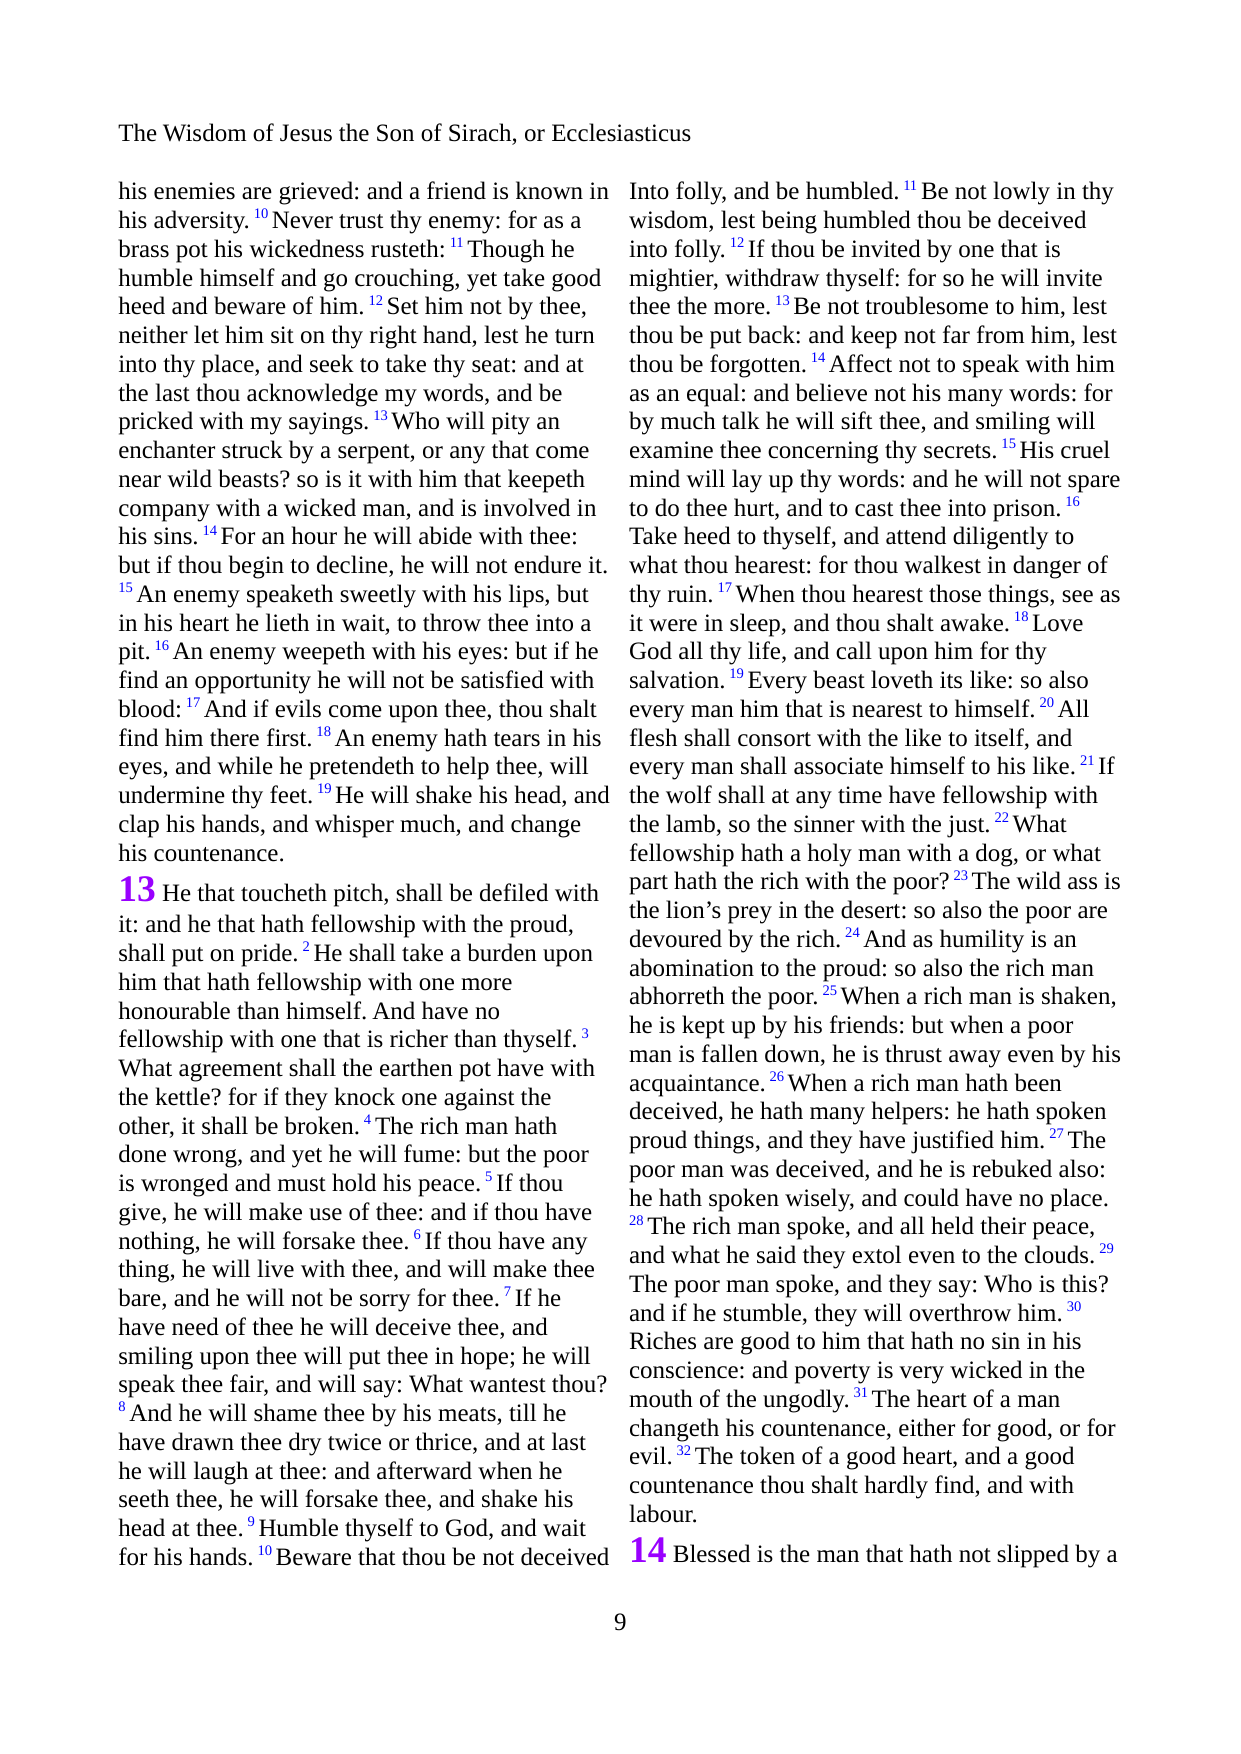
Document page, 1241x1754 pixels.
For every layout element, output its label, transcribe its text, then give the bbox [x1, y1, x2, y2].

text 14 Blessed is the man that hath not slipped by a [629, 1528, 1122, 1571]
text 13 He that toucheth pitch, shall be defiled with it: and he that hath fellowship with the proud, shall put on pride. 2 He shall take a burden upon him that hath fellowship with one more honourable than himself. And have no fellowship with one that is richer than thyself. 3 What agreement shall the earthen pot have with the kettle? for if they knock one against the other, it shall be broken. 4 The rich man hath done wrong, and yet he will fume: but the poor is wronged and must hold his peace. 5 If thou give, he will make use of thee: and if thou have nothing, he will forsake thee. 6 If thou have any thing, he will live with thee, and will make thee bare, and he will not be sorry for thee. 7 If he have need of thee he will deceive thee, and smiling upon thee will put thee in hope; he will speak thee fair, and will say: What wantest thou? 8 And he will shame thee by his meats, till he have drawn thee dry twice or thrice, and at last he will laugh at thee: and afterward when he seeth thee, he will forsake thee, and shake his head at thee. 9 Humble thyself to God, and wait for his hands. 10 Beware that thou be not deceived [118, 866, 611, 1571]
text his enemies are grieved: and a friend is known in his adversity. 10 Never trust thy enemy: for as a brass pot his wickedness rusteth: 11 Though he humble himself and go crouching, yet take good heed and beware of him. 12 Set him not by thee, neither let him sit on thy right hand, lest he turn into thy place, and seek to take thy seat: and at the last thou acknowledge my words, and be pricked with my sayings. 13 Who will pity an enchanter struck by a serpent, or any that come near wild beasts? so is it with him that keepeth company with a wicked man, and is involved in his sins. 14 For an hour he will abide with thee: but if thou begin to decline, he will not endure it. 15 An enemy speaketh sweetly with his lips, but in his heart he lieth in wait, to throw thee into a pit. 16 An enemy weepeth with his eyes: but if he find an opportunity he will not be satisfied with blood: 17 And if evils come upon thee, thou shalt find him there first. 18 An enemy hath tears in his eyes, and while he pretendeth to help thee, will undermine thy feet. 19 He will shake his head, and clap his hands, and whisper much, and change his countenance. [118, 176, 611, 866]
text Into folly, and be humbled. 11 Be not lowly in thy wisdom, lest being humbled thou be deceived into folly. 12 If thou be invited by one that is mightier, withdraw thyself: for so he will invite thee the more. 13 Be not troublesome to him, lest thou be put back: and keep not far from him, lest thou be forgotten. 14 Affect not to speak with him as an equal: and believe not his many words: for by much talk he will sift thee, and smiling will examine thee concerning thy secrets. 15 His cruel mind will lay up thy words: and he will not spare to do thee hurt, and to cast thee into prison. 16 Take heed to thyself, and attend diligently to what thou hearest: for thou walkest in danger of thy ruin. 17 When thou hearest those things, see as it were in sleep, and thou shalt awake. 18 Love God all thy life, and call upon him for thy salvation. 19 Every beast loveth its like: so also every man him that is nearest to himself. 20 All flesh shall consort with the like to itself, and every man shall associate himself to his like. 21 If the wolf shall at any time have fellowship with the lamb, so the sinner with the just. 22 What fellowship hath a holy man with a dog, or what part hath the rich with the poor? 23 The wild ass is the lion’s prey in the desert: so also the poor are devoured by the rich. 24 And as humility is an abomination to the proud: so also the rich man abhorreth the poor. 25 When a rich man is shaken, he is kept up by his friends: but when a poor man is fallen down, he is thrust away even by his acquaintance. 26 When a rich man hath been deceived, he hath many helpers: he hath spoken proud things, and they have justified him. 27 The poor man was deceived, and he is rebuked also: he hath spoken wisely, and could have no place. 28 The rich man spoke, and all held their peace, and what he said they extol even to the clouds. 29 The poor man spoke, and they say: Who is this? and if he stumble, they will overthrow him. 30 Riches are good to him that hath no sin in his conscience: and poverty is very wicked in the mouth of the ungodly. 31 The heart of a man changeth his countenance, either for good, or for evil. 32 The token of a good heart, and a good countenance thou shalt hardly find, and with labour. [629, 176, 1122, 1528]
